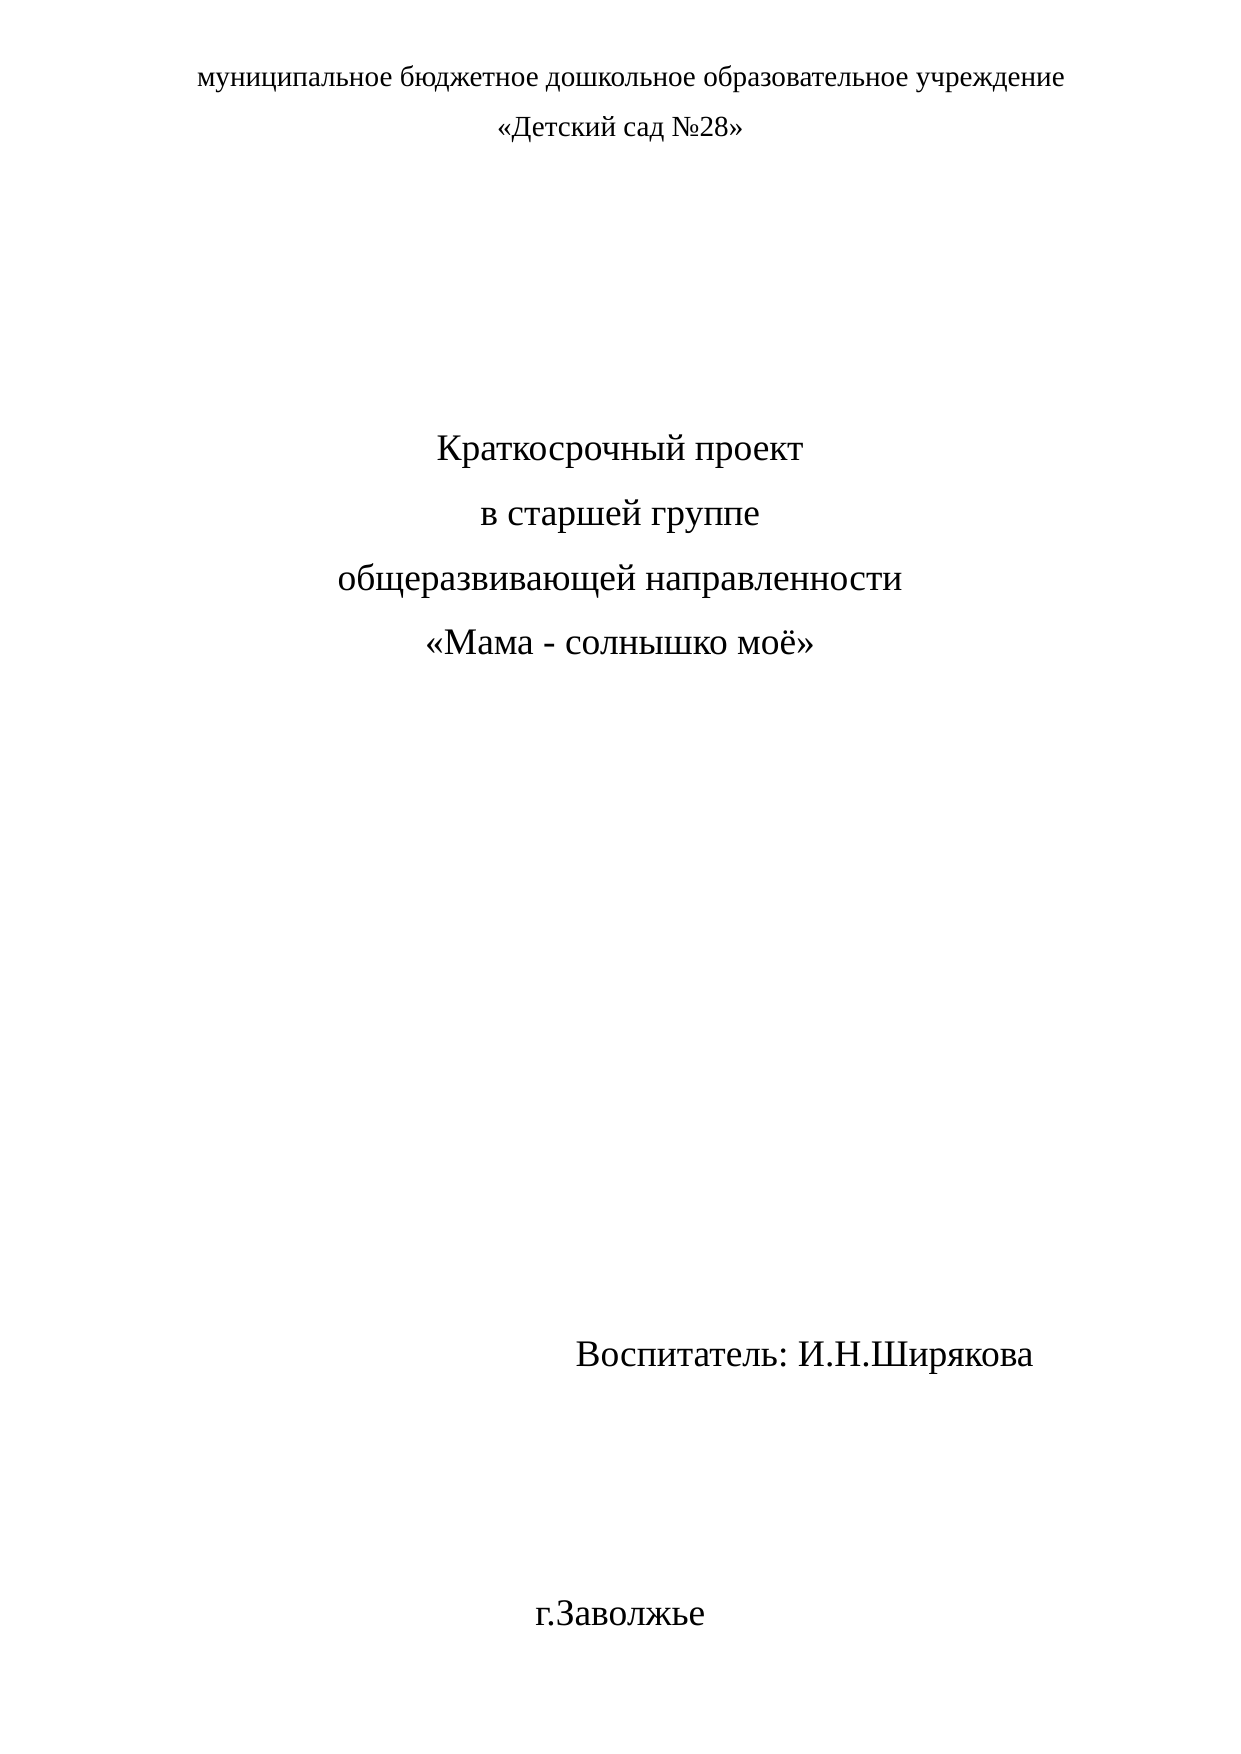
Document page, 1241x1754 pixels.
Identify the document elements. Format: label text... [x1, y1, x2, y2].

text муниципальное бюджетное дошкольное образовательное учреждение [59, 59, 1181, 93]
text г.Заволжье [59, 1590, 1181, 1633]
text «Детский сад №28» [59, 109, 1181, 143]
text Воспитатель: И.Н.Ширякова [59, 1331, 1181, 1374]
text «Мама - солнышко моё» [59, 620, 1181, 663]
text Краткосрочный проект [59, 426, 1181, 469]
text в старшей группе [59, 490, 1181, 533]
text общеразвивающей направленности [59, 555, 1181, 598]
